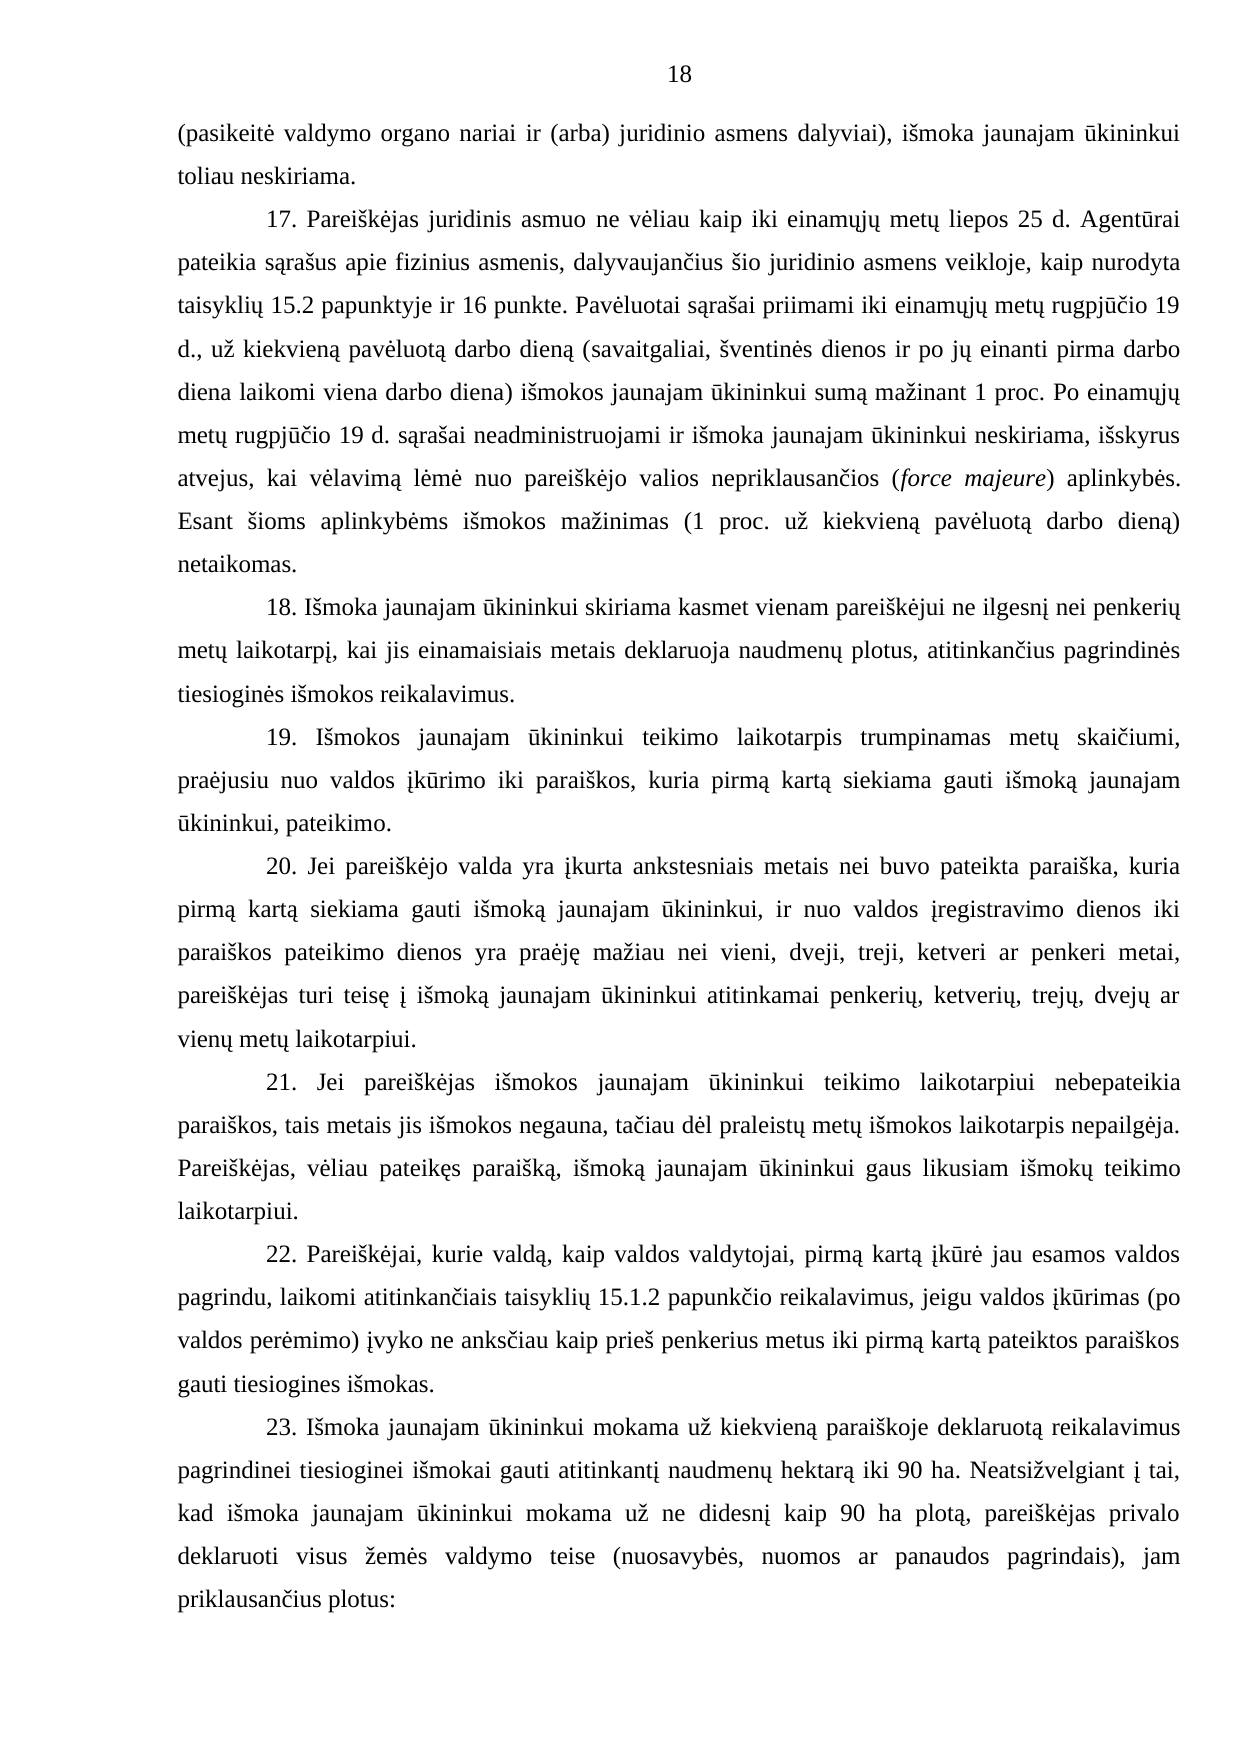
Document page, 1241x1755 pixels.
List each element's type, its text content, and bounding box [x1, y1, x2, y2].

text 22. Pareiškėjai, kurie valdą, kaip valdos valdytojai, pirmą kartą įkūrė jau esamos valdos pagrindu, laikomi atitinkančiais taisyklių 15.1.2 papunkčio reikalavimus, jeigu valdos įkūrimas (po valdos perėmimo) įvyko ne anksčiau kaip prieš penkerius metus iki pirmą kartą pateiktos paraiškos gauti tiesiogines išmokas. [177, 1239, 1181, 1397]
text 19. Išmokos jaunajam ūkininkui teikimo laikotarpis trumpinamas metų skaičiumi, praėjusiu nuo valdos įkūrimo iki paraiškos, kuria pirmą kartą siekiama gauti išmoką jaunajam ūkininkui, pateikimo. [177, 722, 1181, 837]
text 21. Jei pareiškėjas išmokos jaunajam ūkininkui teikimo laikotarpiui nebepateikia paraiškos, tais metais jis išmokos negauna, tačiau dėl praleistų metų išmokos laikotarpis nepailgėja. Pareiškėjas, vėliau pateikęs paraišką, išmoką jaunajam ūkininkui gaus likusiam išmokų teikimo laikotarpiui. [177, 1067, 1181, 1225]
text (pasikeitė valdymo organo nariai ir (arba) juridinio asmens dalyviai), išmoka jaunajam ūkininkui toliau neskiriama. [177, 118, 1181, 190]
text 18. Išmoka jaunajam ūkininkui skiriama kasmet vienam pareiškėjui ne ilgesnį nei penkerių metų laikotarpį, kai jis einamaisiais metais deklaruoja naudmenų plotus, atitinkančius pagrindinės tiesioginės išmokos reikalavimus. [177, 592, 1181, 707]
text 17. Pareiškėjas juridinis asmuo ne vėliau kaip iki einamųjų metų liepos 25 d. Agentūrai pateikia sąrašus apie fizinius asmenis, dalyvaujančius šio juridinio asmens veikloje, kaip nurodyta taisyklių 15.2 papunktyje ir 16 punkte. Pavėluotai sąrašai priimami iki einamųjų metų rugpjūčio 19 d., už kiekvieną pavėluotą darbo dieną (savaitgaliai, šventinės dienos ir po jų einanti pirma darbo diena laikomi viena darbo diena) išmokos jaunajam ūkininkui sumą mažinant 1 proc. Po einamųjų metų rugpjūčio 19 d. sąrašai neadministruojami ir išmoka jaunajam ūkininkui neskiriama, išskyrus atvejus, kai vėlavimą lėmė nuo pareiškėjo valios nepriklausančios (force majeure) aplinkybės. Esant šioms aplinkybėms išmokos mažinimas (1 proc. už kiekvieną pavėluotą darbo dieną) netaikomas. [177, 204, 1181, 578]
text 20. Jei pareiškėjo valda yra įkurta ankstesniais metais nei buvo pateikta paraiška, kuria pirmą kartą siekiama gauti išmoką jaunajam ūkininkui, ir nuo valdos įregistravimo dienos iki paraiškos pateikimo dienos yra praėję mažiau nei vieni, dveji, treji, ketveri ar penkeri metai, pareiškėjas turi teisę į išmoką jaunajam ūkininkui atitinkamai penkerių, ketverių, trejų, dvejų ar vienų metų laikotarpiui. [177, 851, 1181, 1052]
text 23. Išmoka jaunajam ūkininkui mokama už kiekvieną paraiškoje deklaruotą reikalavimus pagrindinei tiesioginei išmokai gauti atitinkantį naudmenų hektarą iki 90 ha. Neatsižvelgiant į tai, kad išmoka jaunajam ūkininkui mokama už ne didesnį kaip 90 ha plotą, pareiškėjas privalo deklaruoti visus žemės valdymo teise (nuosavybės, nuomos ar panaudos pagrindais), jam priklausančius plotus: [177, 1412, 1181, 1613]
